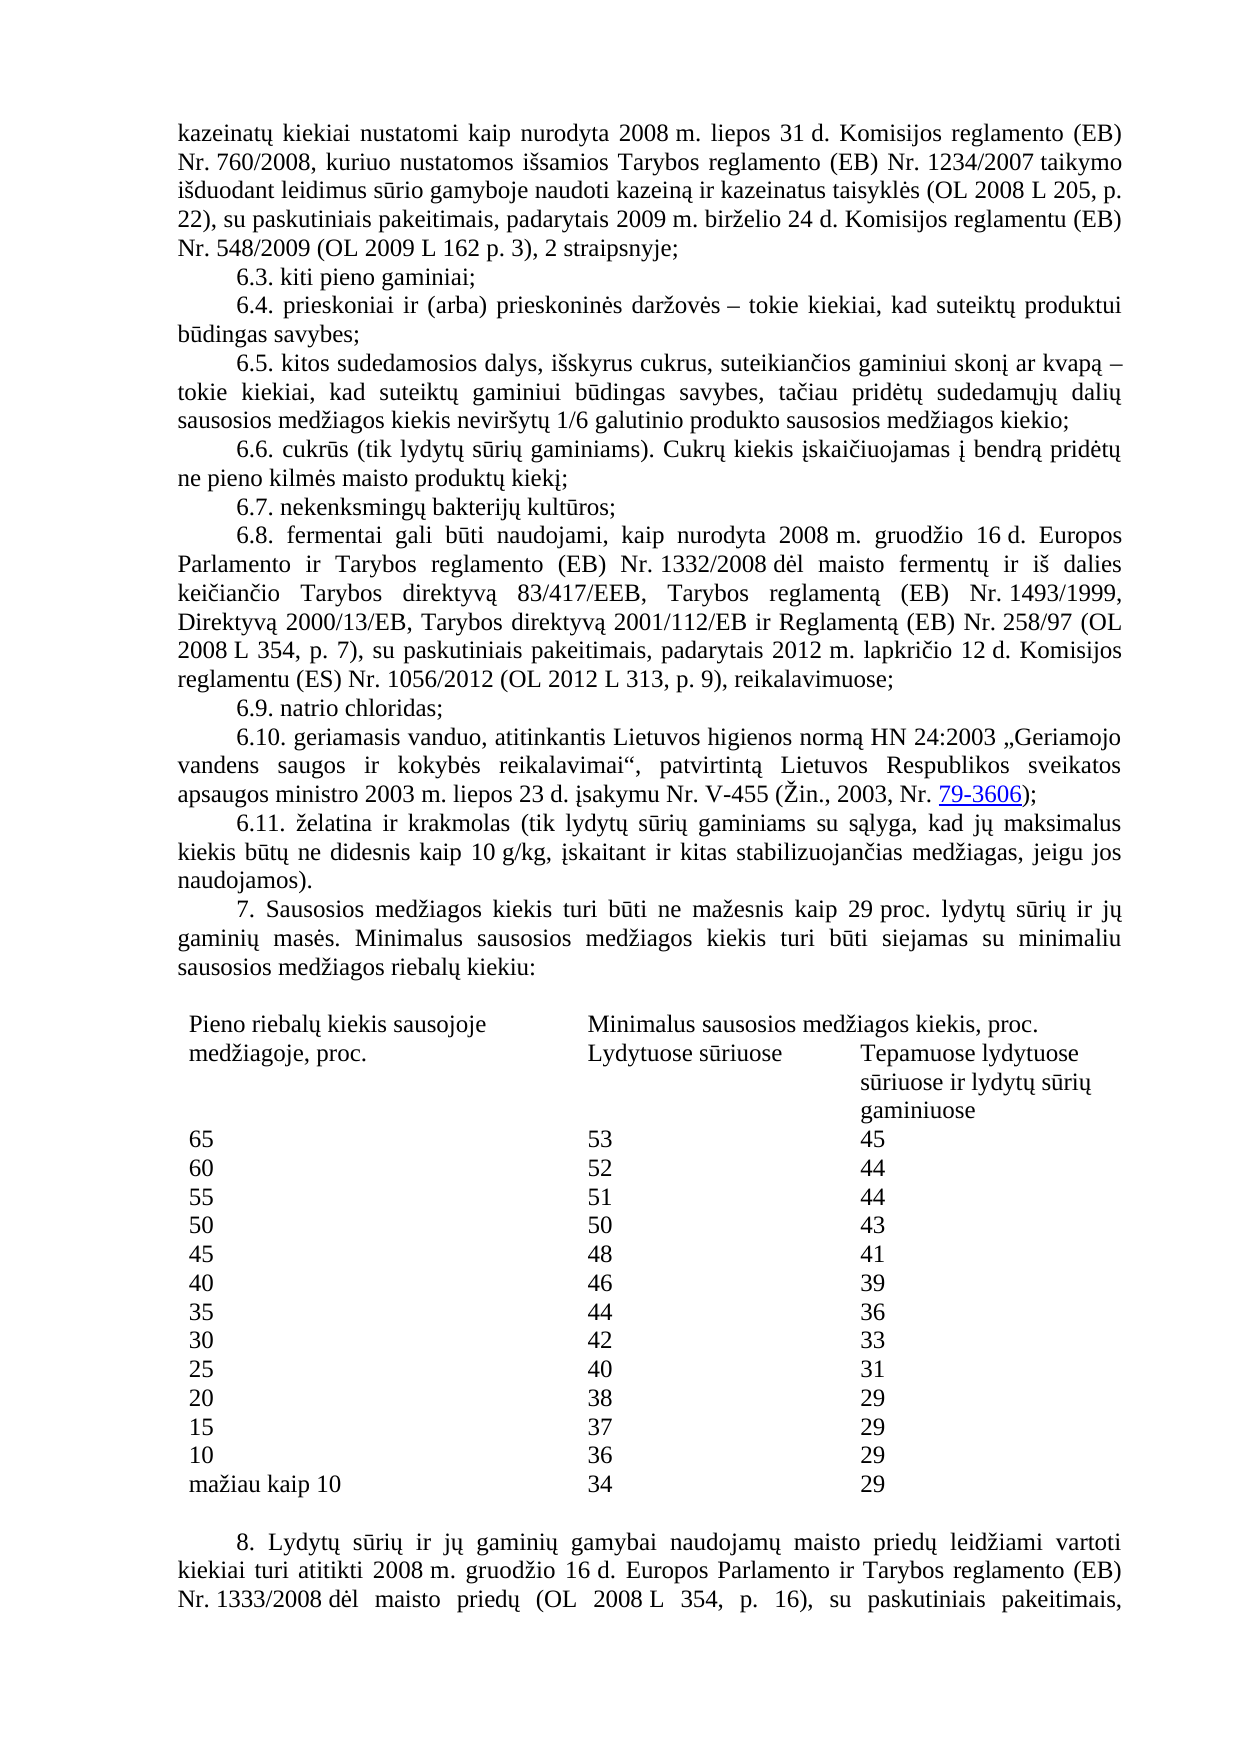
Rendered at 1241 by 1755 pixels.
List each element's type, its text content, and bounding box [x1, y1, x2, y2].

text 6.9. natrio chloridas; [177, 693, 1122, 722]
table_cell 46 [576, 1268, 849, 1297]
table_cell 60 [177, 1153, 576, 1182]
table_cell 45 [849, 1124, 1122, 1153]
table_cell 20 [177, 1383, 576, 1412]
table_cell 10 [177, 1441, 576, 1469]
table_cell 34 [576, 1469, 849, 1498]
table_cell 51 [576, 1182, 849, 1211]
table_cell 50 [177, 1211, 576, 1239]
table_cell 45 [177, 1239, 576, 1268]
table_cell 35 [177, 1297, 576, 1326]
table_header Minimalus sausosios medžiagos kiekis, proc. [576, 1009, 1122, 1038]
table_cell 48 [576, 1239, 849, 1268]
table_cell Lydytuose sūriuose [576, 1038, 849, 1124]
table_cell 30 [177, 1326, 576, 1354]
text kazeinatų kiekiai nustatomi kaip nurodyta 2008 m. liepos 31 d. Komisijos reglamento (EB) Nr. 760/2008, kuriuo nustatomos išsamios Tarybos reglamento (EB) Nr. 1234/2007 taikymo išduodant leidimus sūrio gamyboje naudoti kazeiną ir kazeinatus taisyklės (OL 2008 L 205, p. 22), su paskutiniais pakeitimais, padarytais 2009 m. birželio 24 d. Komisijos reglamentu (EB) Nr. 548/2009 (OL 2009 L 162 p. 3), 2 straipsnyje; [177, 118, 1122, 262]
text 6.3. kiti pieno gaminiai; [177, 262, 1122, 291]
table_cell 44 [849, 1182, 1122, 1211]
text 6.11. želatina ir krakmolas (tik lydytų sūrių gaminiams su sąlyga, kad jų maksimalus kiekis būtų ne didesnis kaip 10 g/kg, įskaitant ir kitas stabilizuojančias medžiagas, jeigu jos naudojamos). [177, 808, 1122, 894]
text 6.8. fermentai gali būti naudojami, kaip nurodyta 2008 m. gruodžio 16 d. Europos Parlamento ir Tarybos reglamento (EB) Nr. 1332/2008 dėl maisto fermentų ir iš dalies keičiančio Tarybos direktyvą 83/417/EEB, Tarybos reglamentą (EB) Nr. 1493/1999, Direktyvą 2000/13/EB, Tarybos direktyvą 2001/112/EB ir Reglamentą (EB) Nr. 258/97 (OL 2008 L 354, p. 7), su paskutiniais pakeitimais, padarytais 2012 m. lapkričio 12 d. Komisijos reglamentu (ES) Nr. 1056/2012 (OL 2012 L 313, p. 9), reikalavimuose; [177, 521, 1122, 693]
text 7. Sausosios medžiagos kiekis turi būti ne mažesnis kaip 29 proc. lydytų sūrių ir jų gaminių masės. Minimalus sausosios medžiagos kiekis turi būti siejamas su minimaliu sausosios medžiagos riebalų kiekiu: [177, 894, 1122, 981]
text 6.10. geriamasis vanduo, atitinkantis Lietuvos higienos normą HN 24:2003 „Geriamojo vandens saugos ir kokybės reikalavimai“, patvirtintą Lietuvos Respublikos sveikatos apsaugos ministro 2003 m. liepos 23 d. įsakymu Nr. V-455 (Žin., 2003, Nr. 79-3606); [177, 722, 1122, 808]
text 8. Lydytų sūrių ir jų gaminių gamybai naudojamų maisto priedų leidžiami vartoti kiekiai turi atitikti 2008 m. gruodžio 16 d. Europos Parlamento ir Tarybos reglamento (EB) Nr. 1333/2008 dėl maisto priedų (OL 2008 L 354, p. 16), su paskutiniais pakeitimais, [177, 1527, 1122, 1613]
table_cell 31 [849, 1354, 1122, 1383]
table_cell 42 [576, 1326, 849, 1354]
table_cell 38 [576, 1383, 849, 1412]
table_cell 50 [576, 1211, 849, 1239]
table_cell 40 [576, 1354, 849, 1383]
text 6.5. kitos sudedamosios dalys, išskyrus cukrus, suteikiančios gaminiui skonį ar kvapą – tokie kiekiai, kad suteiktų gaminiui būdingas savybes, tačiau pridėtų sudedamųjų dalių sausosios medžiagos kiekis neviršytų 1/6 galutinio produkto sausosios medžiagos kiekio; [177, 348, 1122, 434]
table_cell 15 [177, 1412, 576, 1441]
table_cell 29 [849, 1383, 1122, 1412]
table_cell 33 [849, 1326, 1122, 1354]
table_header Pieno riebalų kiekis sausojoje medžiagoje, proc. [177, 1009, 576, 1124]
table_cell 52 [576, 1153, 849, 1182]
table_cell 29 [849, 1441, 1122, 1469]
table_cell 37 [576, 1412, 849, 1441]
table_cell 36 [576, 1441, 849, 1469]
text 6.7. nekenksmingų bakterijų kultūros; [177, 492, 1122, 521]
table_cell 25 [177, 1354, 576, 1383]
table_cell 39 [849, 1268, 1122, 1297]
table_cell 65 [177, 1124, 576, 1153]
table_cell 29 [849, 1412, 1122, 1441]
text 6.6. cukrūs (tik lydytų sūrių gaminiams). Cukrų kiekis įskaičiuojamas į bendrą pridėtų ne pieno kilmės maisto produktų kiekį; [177, 434, 1122, 492]
table_cell 43 [849, 1211, 1122, 1239]
table_cell 44 [849, 1153, 1122, 1182]
table_cell 29 [849, 1469, 1122, 1498]
table_cell 44 [576, 1297, 849, 1326]
table_cell Tepamuose lydytuose sūriuose ir lydytų sūrių gaminiuose [849, 1038, 1122, 1124]
table_cell 55 [177, 1182, 576, 1211]
table_cell 53 [576, 1124, 849, 1153]
table_cell mažiau kaip 10 [177, 1469, 576, 1498]
text 6.4. prieskoniai ir (arba) prieskoninės daržovės – tokie kiekiai, kad suteiktų produktui būdingas savybes; [177, 291, 1122, 348]
table_cell 41 [849, 1239, 1122, 1268]
table_cell 40 [177, 1268, 576, 1297]
table_cell 36 [849, 1297, 1122, 1326]
